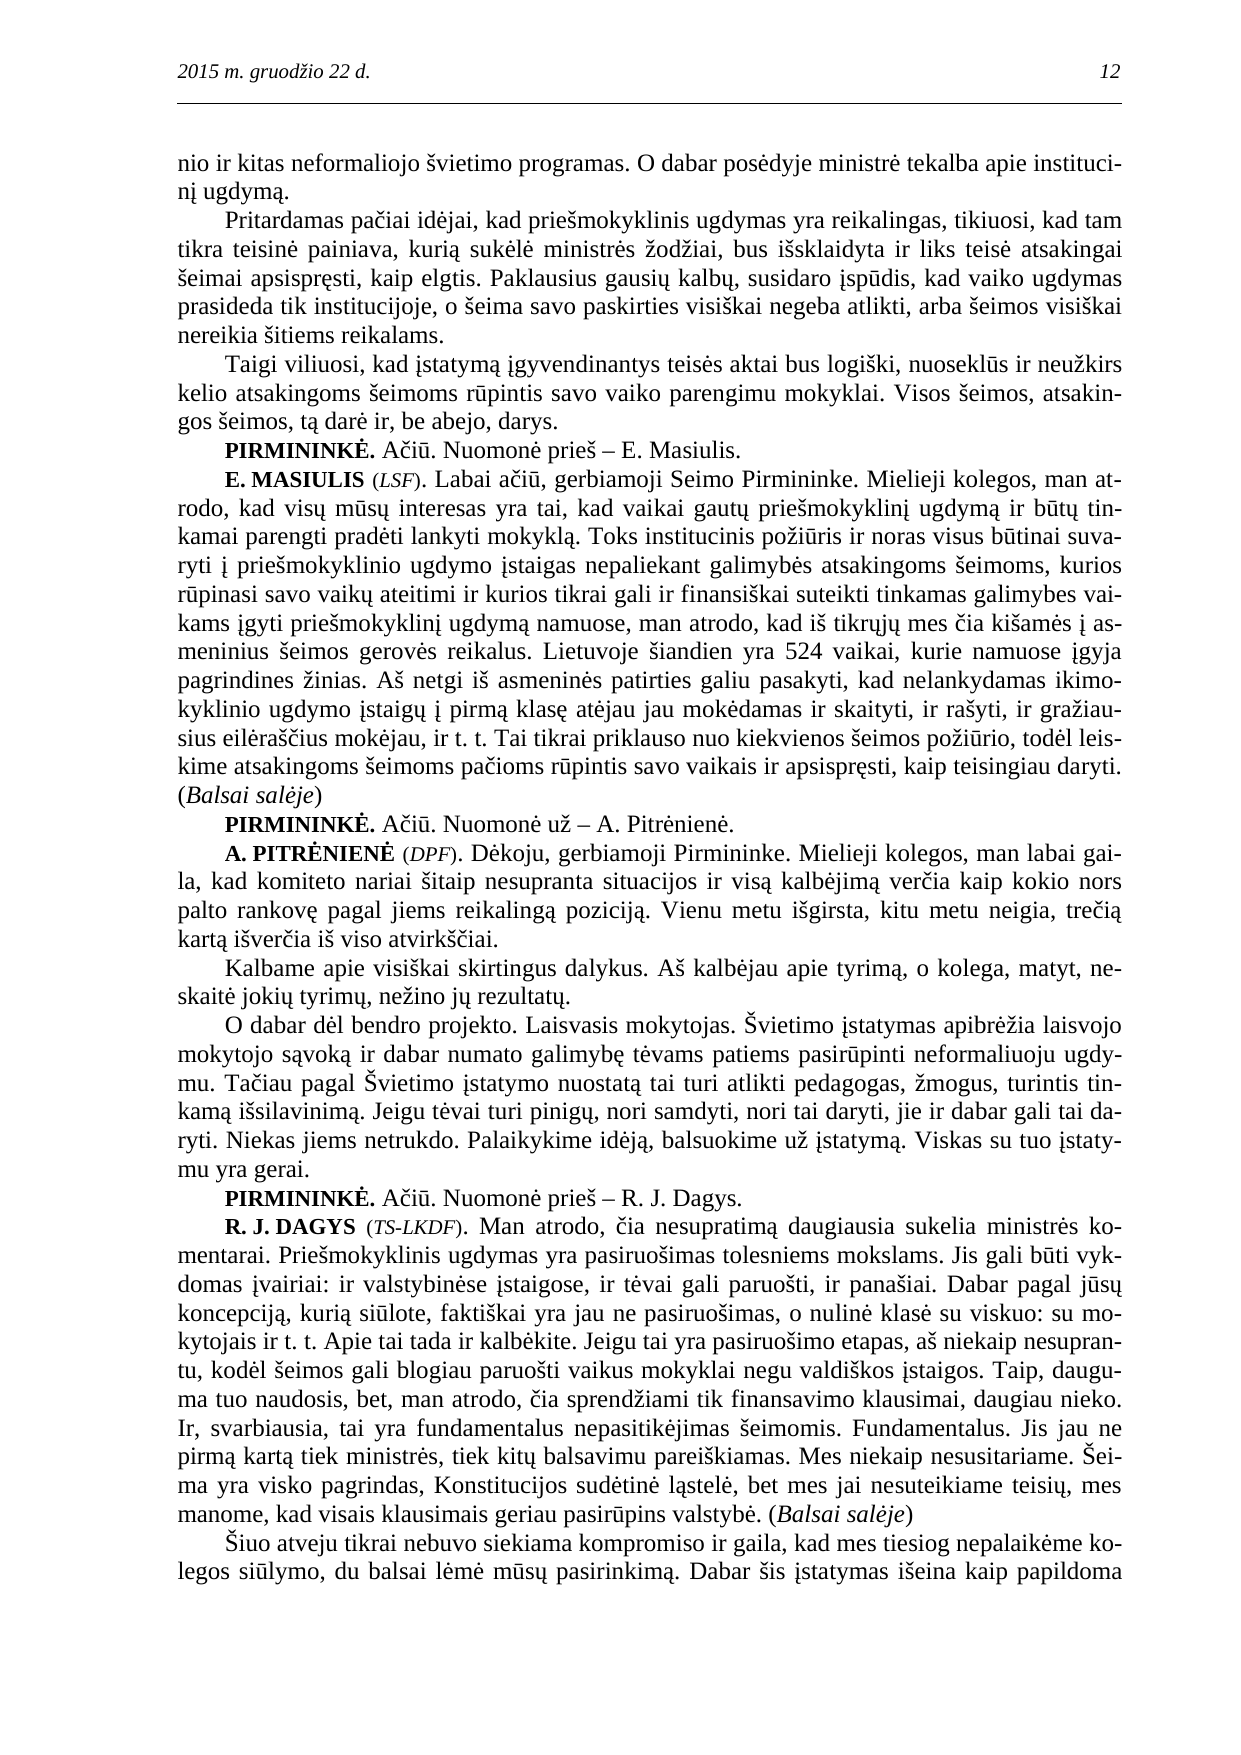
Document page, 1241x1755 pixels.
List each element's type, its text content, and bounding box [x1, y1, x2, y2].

text Tai­gi vi­liuo­si, kad įsta­ty­mą įgy­ven­di­nan­tys tei­sės ak­tai bus lo­giš­ki, nuo­sek­lūs ir ne­už­kirs ke­lio at­sa­kin­goms šei­moms rū­pin­tis sa­vo vai­ko pa­ren­gi­mu mo­kyk­lai. Vi­sos šei­mos, at­sa­kin­gos šei­mos, tą da­rė ir, be abe­jo, da­rys. [177, 349, 1122, 435]
text E. MASIULIS (LSF). La­bai ačiū, ger­bia­mo­ji Sei­mo Pir­mi­nin­ke. Mie­lie­ji ko­le­gos, man at­ro­do, kad vi­sų mū­sų in­te­re­sas yra tai, kad vai­kai gau­tų prieš­mo­kyk­li­nį ug­dy­mą ir bū­tų tin­kamai pa­reng­ti pra­dė­ti lan­ky­ti mo­kyk­lą. Toks ins­ti­tu­ci­nis po­žiū­ris ir no­ras vi­sus bū­ti­nai su­va­ry­ti į prieš­mo­kyk­li­nio ug­dy­mo įstai­gas ne­pa­lie­kant ga­li­my­bės at­sa­kin­goms šei­moms, ku­rios rū­pi­na­si sa­vo vai­kų at­ei­ti­mi ir ku­rios tik­rai ga­li ir fi­nan­siš­kai su­teik­ti tin­ka­mas ga­li­my­bes vai­kams įgy­ti prieš­mo­kyk­li­nį ug­dy­mą na­muo­se, man at­ro­do, kad iš tik­rų­jų mes čia ki­ša­mės į as­me­ni­nius šei­mos ge­ro­vės rei­ka­lus. Lie­tu­vo­je šian­dien yra 524 vai­kai, ku­rie na­muo­se įgy­ja pagrin­di­nes ži­nias. Aš net­gi iš as­me­ni­nės pa­tir­ties ga­liu pa­sa­ky­ti, kad ne­lan­ky­da­mas iki­mo­kyk­li­nio ug­dy­mo įstai­gų į pir­mą kla­sę at­ėjau jau mo­kė­da­mas ir skai­ty­ti, ir ra­šy­ti, ir gra­žiau­sius ei­lė­raš­čius mo­kė­jau, ir t. t. Tai tik­rai pri­klau­so nuo kiek­vie­nos šei­mos po­žiū­rio, to­dėl leis­ki­me at­sa­kin­goms šei­moms pa­čioms rū­pin­tis sa­vo vai­kais ir ap­si­spręs­ti, kaip tei­sin­giau da­ry­ti. (Bal­sai sa­lė­je) [177, 464, 1122, 809]
text PIRMININKĖ. Ačiū. Nuo­mo­nė prieš – E. Ma­siu­lis. [177, 435, 1122, 464]
text R. J. DAGYS (TS-LKDF). Man at­ro­do, čia ne­su­pra­ti­mą dau­giau­sia su­ke­lia mi­nist­rės ko­men­ta­rai. Prieš­mo­kyk­li­nis ug­dy­mas yra pa­si­ruo­ši­mas to­les­niems moks­lams. Jis ga­li bū­ti vyk­do­mas įvai­riai: ir vals­ty­bi­nė­se įstai­go­se, ir tė­vai ga­li pa­ruoš­ti, ir pa­na­šiai. Da­bar pa­gal jū­sų kon­cep­ci­ją, ku­rią siū­lo­te, fak­tiš­kai yra jau ne pa­si­ruo­ši­mas, o nu­li­nė kla­sė su vis­kuo: su mo­ky­to­jais ir t. t. Apie tai ta­da ir kal­bė­ki­te. Jei­gu tai yra pa­si­ruo­ši­mo eta­pas, aš nie­kaip ne­su­pran­tu, ko­dėl šei­mos ga­li blo­giau pa­ruoš­ti vai­kus mo­kyk­lai ne­gu val­diš­kos įstai­gos. Taip, dau­gu­ma tuo nau­do­sis, bet, man at­ro­do, čia spren­džia­mi tik fi­nan­sa­vi­mo klau­si­mai, dau­giau nie­ko. Ir, svar­biau­sia, tai yra fun­da­men­ta­lus ne­pa­si­ti­kė­ji­mas šei­mo­mis. Fun­da­men­ta­lus. Jis jau ne pir­mą kar­tą tiek mi­nist­rės, tiek ki­tų bal­sa­vi­mu pa­reiš­kia­mas. Mes nie­kaip ne­su­si­ta­ria­me. Šei­ma yra vis­ko pa­grin­das, Kon­sti­tu­ci­jos su­dė­ti­nė ląs­te­lė, bet mes jai ne­su­tei­kia­me tei­sių, mes ma­no­me, kad vi­sais klau­si­mais ge­riau pa­si­rū­pins vals­ty­bė. (Bal­sai sa­lė­je) [177, 1211, 1122, 1528]
text Pri­tar­da­mas pa­čiai idė­jai, kad prieš­mo­kyk­li­nis ug­dy­mas yra rei­ka­lin­gas, ti­kiuo­si, kad tam tik­ra tei­si­nė pai­nia­va, ku­rią su­kė­lė mi­nist­rės žo­džiai, bus iš­sklai­dy­ta ir liks tei­sė at­sa­kin­gai šei­mai ap­si­spręs­ti, kaip elg­tis. Pa­klau­sius gau­sių kal­bų, su­si­da­ro įspū­dis, kad vai­ko ug­dy­mas pra­si­de­da tik ins­ti­tu­ci­jo­je, o šei­ma sa­vo pa­skir­ties vi­siš­kai ne­ge­ba at­lik­ti, ar­ba šei­mos vi­siš­kai ne­rei­kia ši­tiems rei­ka­lams. [177, 205, 1122, 349]
text Kal­ba­me apie vi­siš­kai skir­tin­gus da­ly­kus. Aš kal­bė­jau apie ty­ri­mą, o ko­le­ga, ma­tyt, ne­skai­tė jo­kių ty­ri­mų, ne­ži­no jų re­zul­ta­tų. [177, 953, 1122, 1010]
text A. PITRĖNIENĖ (DPF). Dė­ko­ju, ger­bia­mo­ji Pir­mi­nin­ke. Mie­lie­ji ko­le­gos, man la­bai gai­la, kad ko­mi­te­to na­riai ši­taip ne­su­pran­ta si­tu­a­ci­jos ir vi­są kal­bė­ji­mą ver­čia kaip ko­kio nors pal­to ran­ko­vę pa­gal jiems rei­ka­lin­gą po­zi­ci­ją. Vie­nu me­tu iš­girs­ta, ki­tu me­tu nei­gia, tre­čią kar­tą iš­ver­čia iš vi­so at­virkš­čiai. [177, 838, 1122, 953]
text PIRMININKĖ. Ačiū. Nuo­mo­nė prieš – R. J. Da­gys. [177, 1183, 1122, 1211]
text PIRMININKĖ. Ačiū. Nuo­mo­nė už – A. Pit­rė­nie­nė. [177, 809, 1122, 838]
text Šiuo at­ve­ju tik­rai ne­bu­vo sie­kia­ma kom­pro­mi­so ir gai­la, kad mes tie­siog ne­pa­lai­kė­me ko­le­gos siū­ly­mo, du bal­sai lė­mė mū­sų pa­si­rin­ki­mą. Da­bar šis įsta­ty­mas iš­ei­na kaip pa­pil­do­ma [177, 1528, 1122, 1585]
text O da­bar dėl ben­dro pro­jek­to. Lais­va­sis mo­ky­to­jas. Švie­ti­mo įsta­ty­mas api­brė­žia lais­vo­jo mo­ky­to­jo są­vo­ką ir da­bar nu­ma­to ga­li­my­bę tė­vams pa­tiems pa­si­rū­pin­ti ne­for­ma­liuo­ju ug­dy­mu. Ta­čiau pa­gal Švie­ti­mo įsta­ty­mo nuo­sta­tą tai tu­ri at­lik­ti pe­da­go­gas, žmo­gus, tu­rin­tis tin­kamą iš­si­la­vi­ni­mą. Jei­gu tė­vai tu­ri pi­ni­gų, no­ri sam­dy­ti, no­ri tai da­ry­ti, jie ir da­bar ga­li tai da­ry­ti. Nie­kas jiems ne­truk­do. Pa­lai­ky­ki­me idė­ją, bal­suo­ki­me už įsta­ty­mą. Vis­kas su tuo įsta­ty­mu yra ge­rai. [177, 1010, 1122, 1183]
text nio ir ki­tas ne­for­ma­lio­jo švie­ti­mo pro­gra­mas. O da­bar po­sė­dy­je mi­nist­rė te­kal­ba apie ins­ti­tu­ci­nį ug­dy­mą. [177, 148, 1122, 205]
